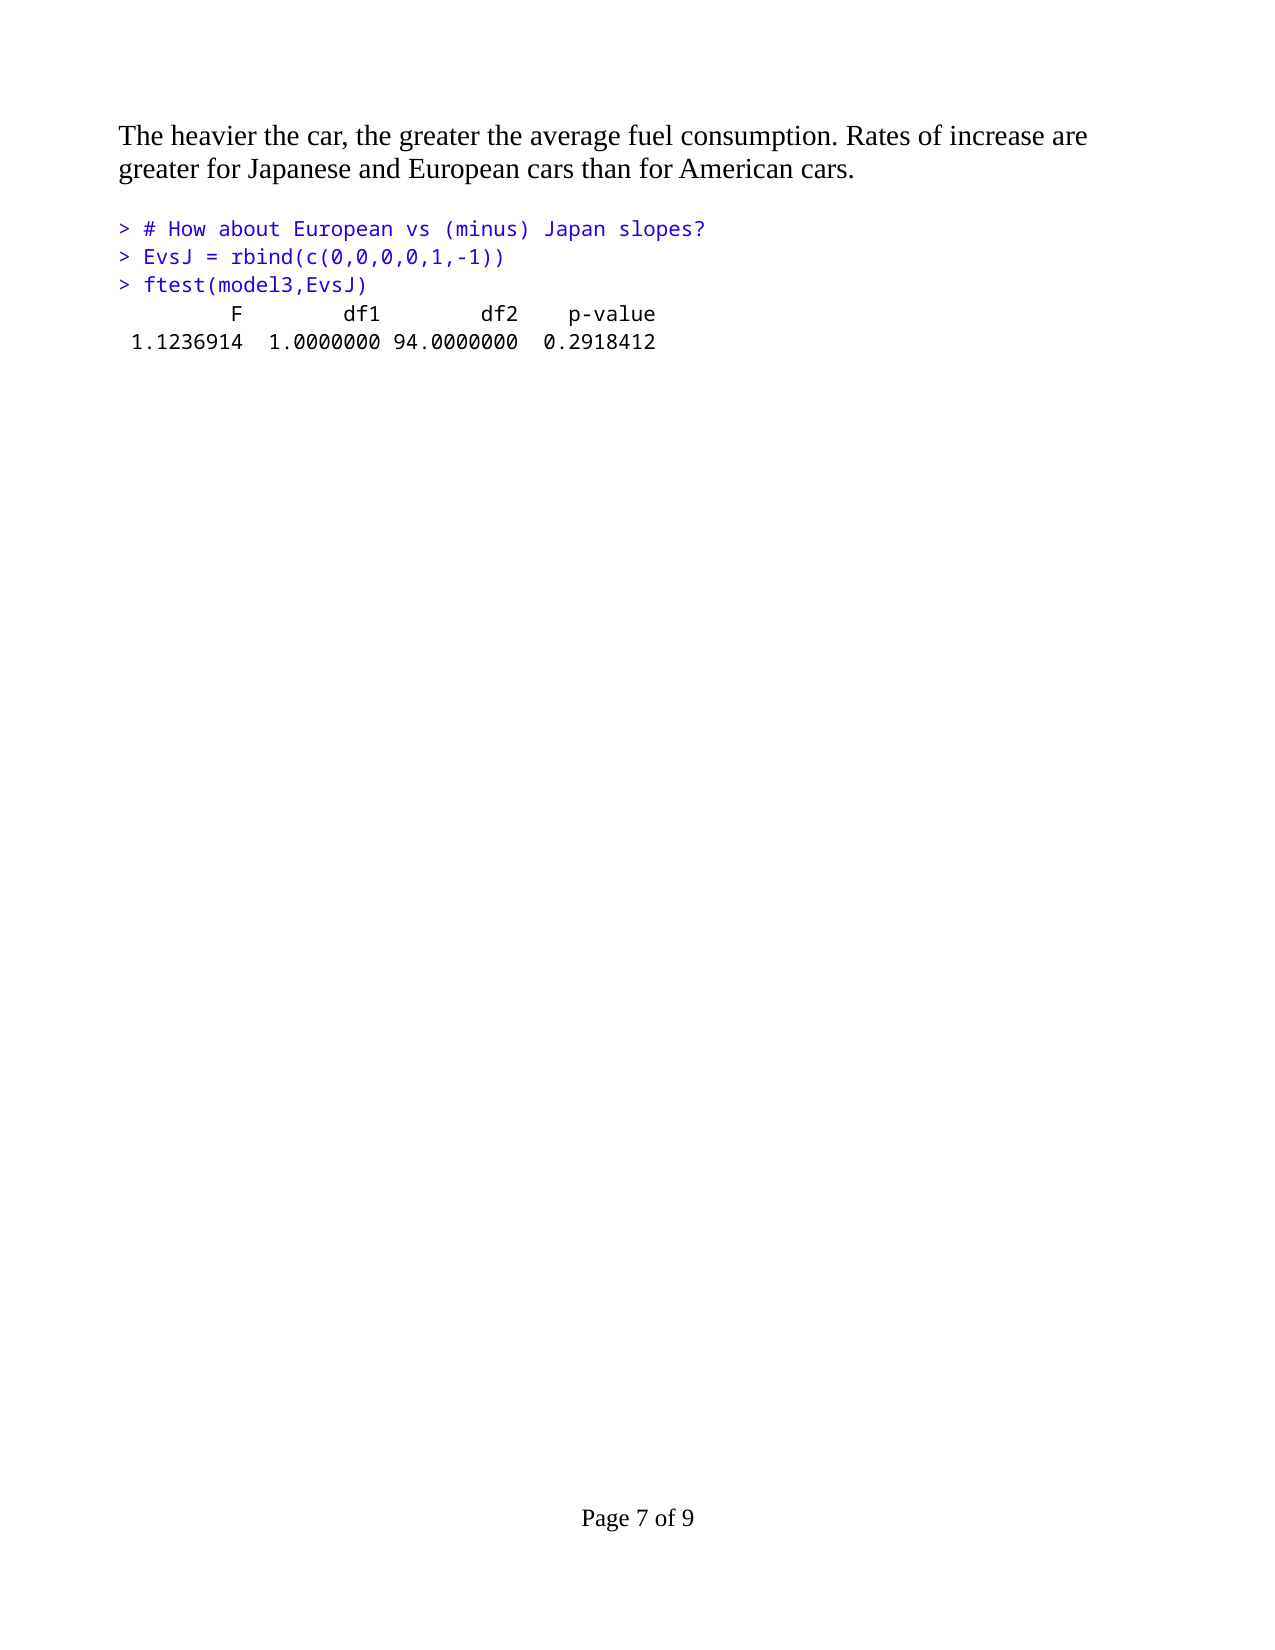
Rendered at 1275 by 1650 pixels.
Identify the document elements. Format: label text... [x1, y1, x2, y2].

text > EvsJ = rbind(c(0,0,0,0,1,-1)) [118, 242, 1157, 271]
text The heavier the car, the greater the average fuel consumption. Rates of increase are greater for Japanese and European cars than for American cars. [118, 118, 1157, 185]
text F df1 df2 p-value [118, 299, 1157, 327]
text > ftest(model3,EvsJ) [118, 271, 1157, 299]
text > # How about European vs (minus) Japan slopes? [118, 214, 1157, 242]
text 1.1236914 1.0000000 94.0000000 0.2918412 [118, 327, 1157, 356]
